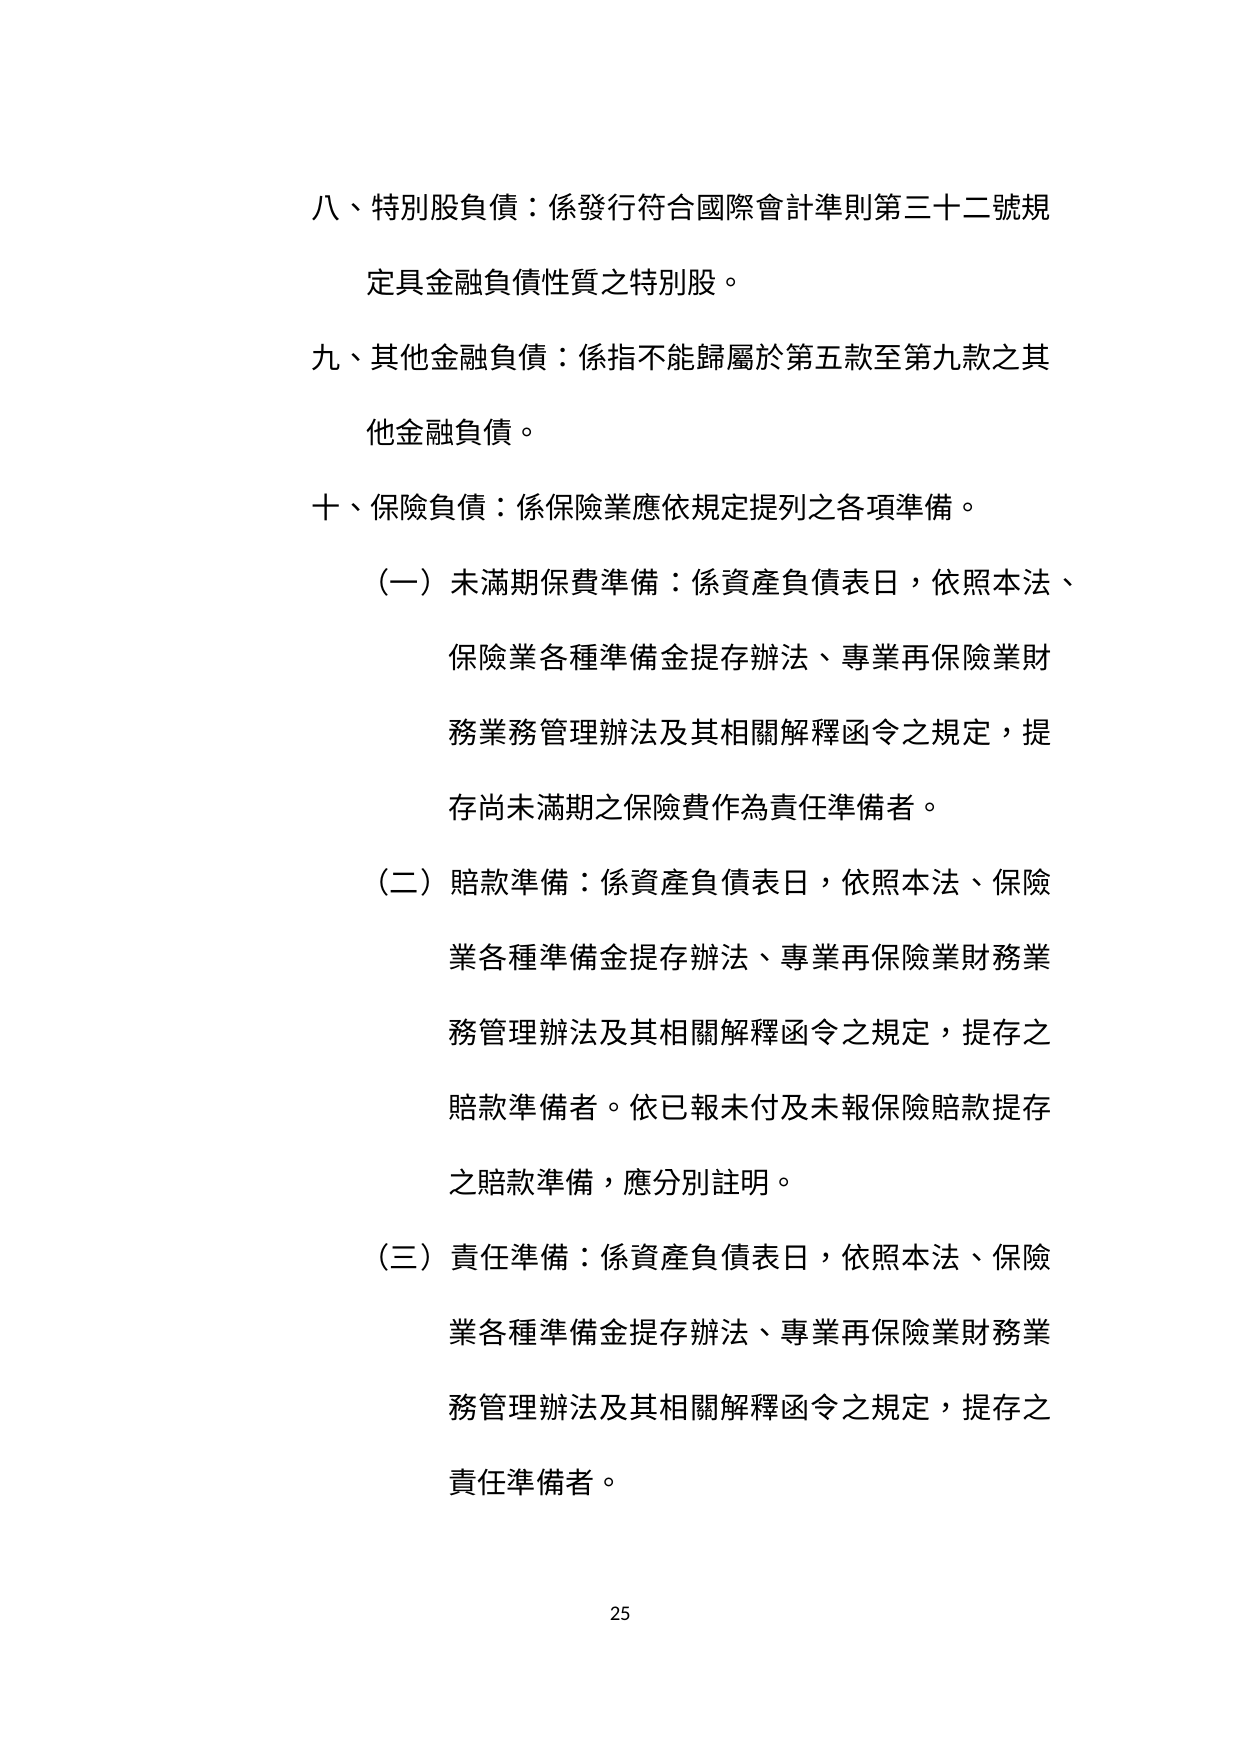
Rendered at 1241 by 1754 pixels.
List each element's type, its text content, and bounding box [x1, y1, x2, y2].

text 十、保險負債：係保險業應依規定提列之各項準備。 [312, 462, 1053, 537]
text 八、特別股負債：係發行符合國際會計準則第三十二號規定具金融負債性質之特別股。 [312, 162, 1053, 312]
text （三）責任準備：係資產負債表日，依照本法、保險業各種準備金提存辦法、專業再保險業財務業務管理辦法及其相關解釋函令之規定，提存之責任準備者。 [360, 1212, 1053, 1512]
text 九、其他金融負債：係指不能歸屬於第五款至第九款之其他金融負債。 [312, 312, 1053, 462]
text （一）未滿期保費準備：係資產負債表日，依照本法、保險業各種準備金提存辦法、專業再保險業財務業務管理辦法及其相關解釋函令之規定，提存尚未滿期之保險費作為責任準備者。 [360, 537, 1053, 837]
text （二）賠款準備：係資產負債表日，依照本法、保險業各種準備金提存辦法、專業再保險業財務業務管理辦法及其相關解釋函令之規定，提存之賠款準備者。依已報未付及未報保險賠款提存之賠款準備，應分別註明。 [360, 837, 1053, 1212]
